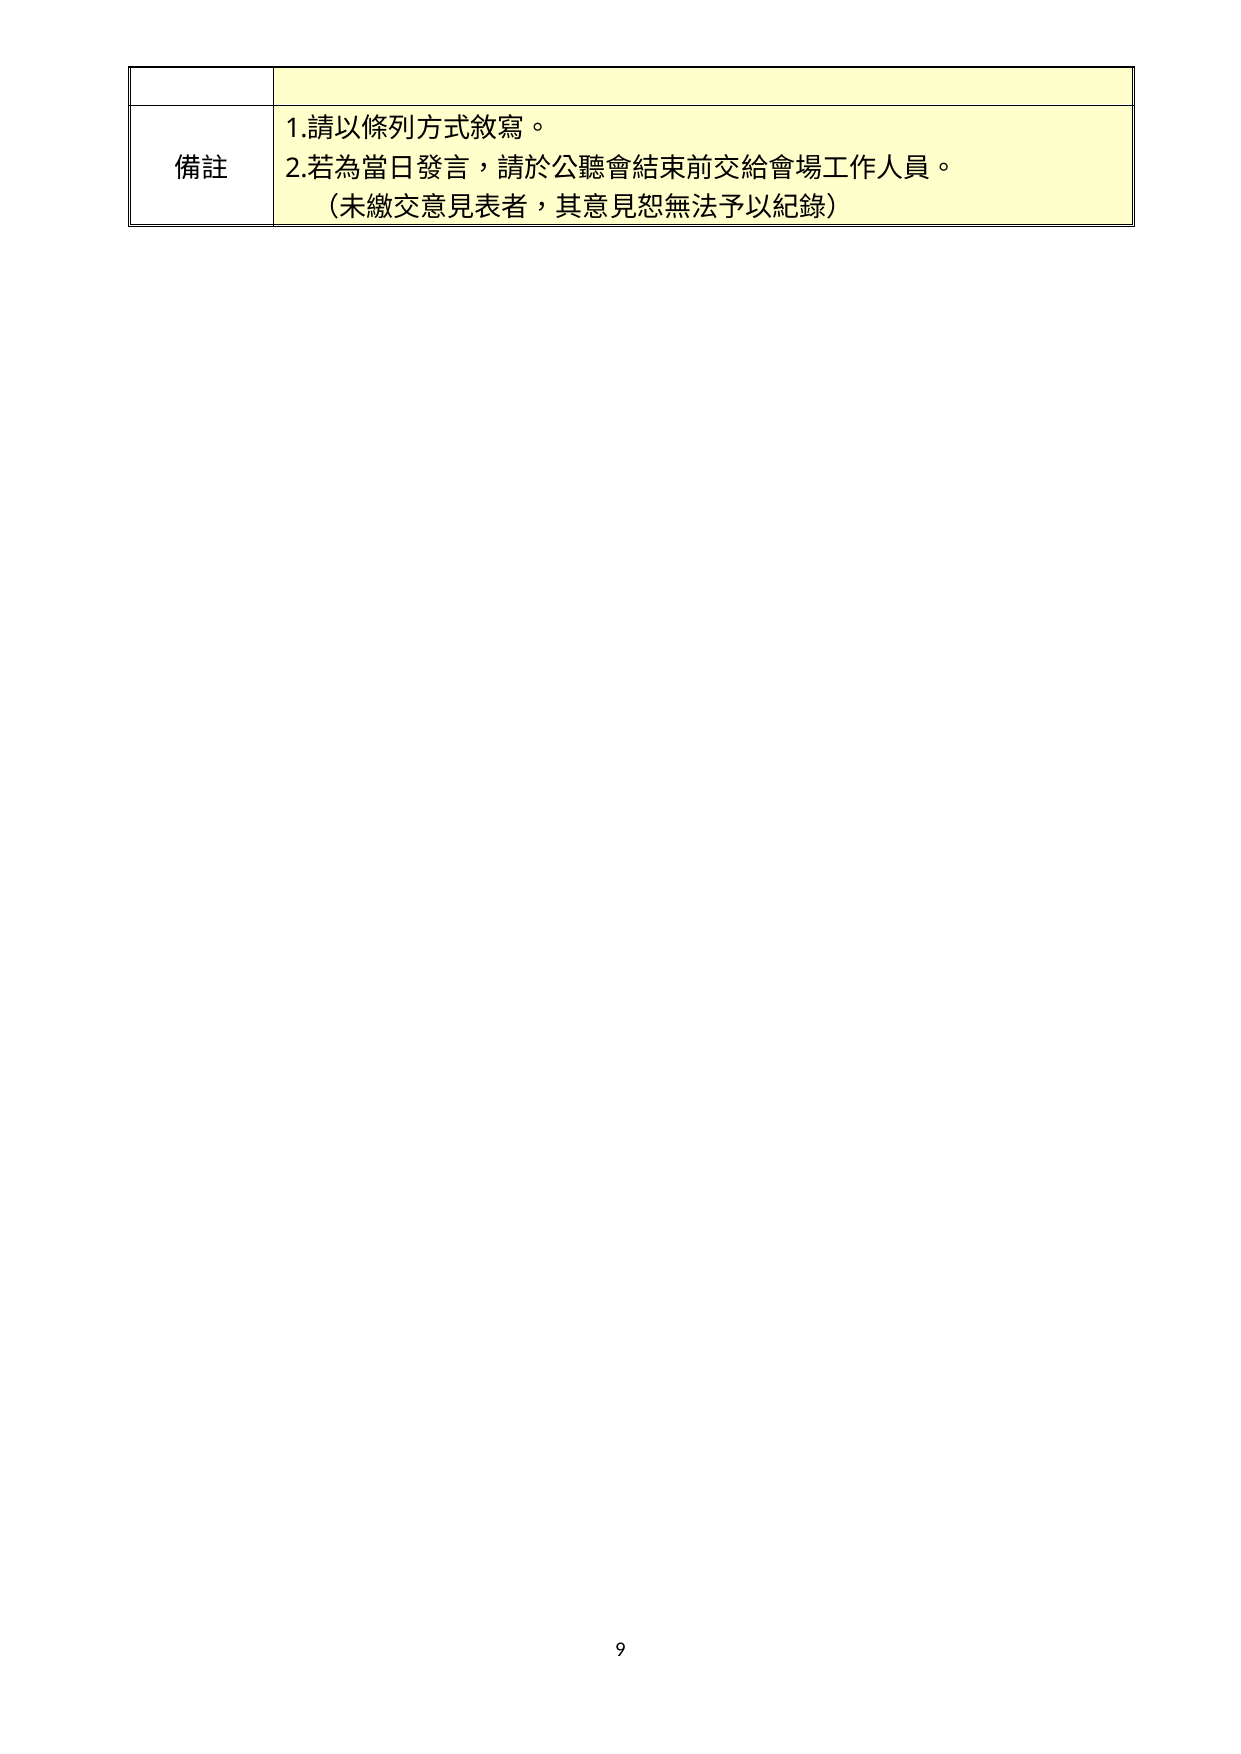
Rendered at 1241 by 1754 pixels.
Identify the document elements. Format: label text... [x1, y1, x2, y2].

table_cell [131, 68, 273, 104]
table_cell 備註 [131, 106, 273, 224]
table_cell [274, 68, 1132, 104]
table_cell 1.請以條列方式敘寫。 2.若為當日發言，請於公聽會結束前交給會場工作人員。 （未繳交意見表者，其意見恕無法予以紀錄） [274, 106, 1132, 224]
